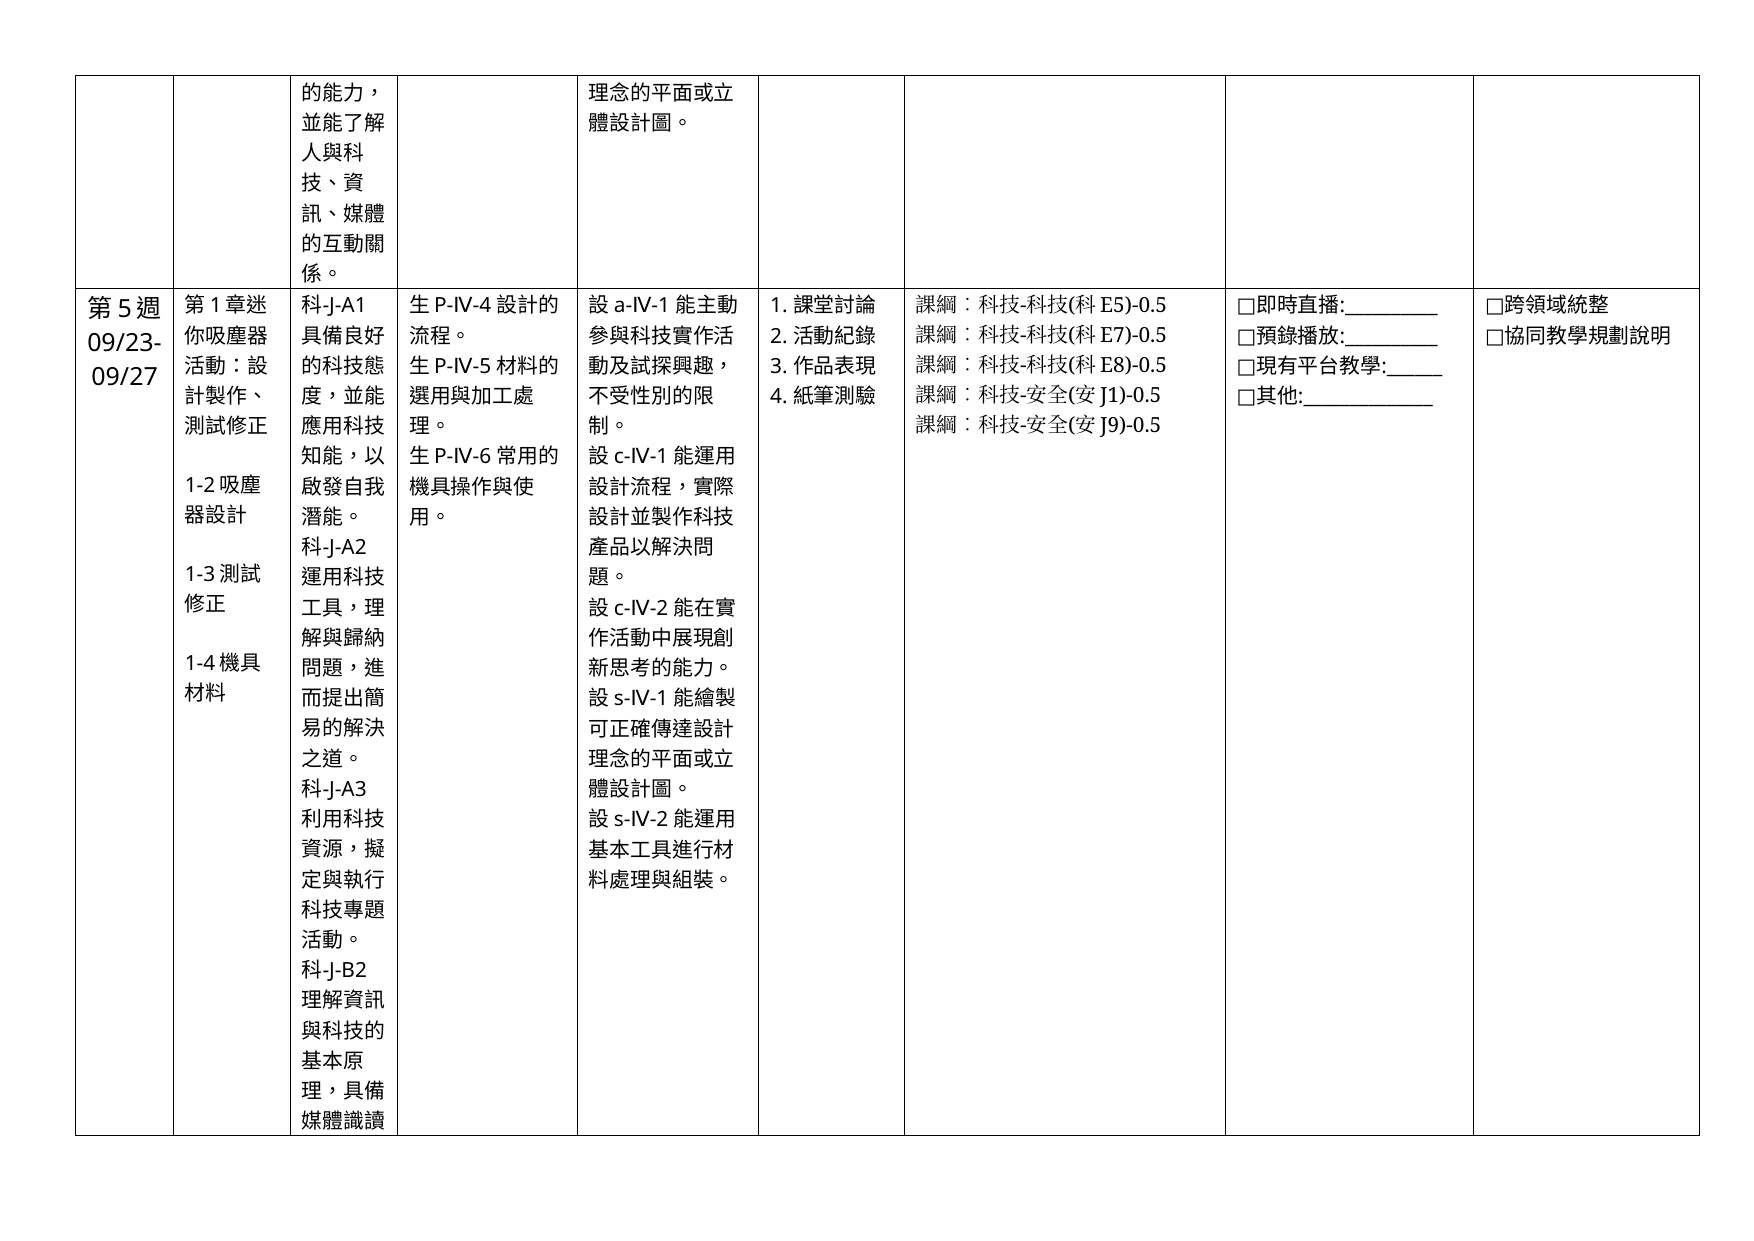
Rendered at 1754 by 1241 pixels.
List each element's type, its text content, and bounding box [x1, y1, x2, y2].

table_cell □跨領域統整 □協同教學規劃說明 [1474, 289, 1699, 1135]
table_cell 科-J-A1 具備良好的科技態度，並能應用科技知能，以啟發自我潛能。 科-J-A2 運用科技工具，理解與歸納問題，進而提出簡易的解決之道。 科-J-A3 利用科技資源，擬定與執行科技專題活動。 科-J-B2 理解資訊與科技的基本原理，具備媒體識讀 [291, 289, 397, 1135]
table_cell 設a-Ⅳ-1 能主動參與科技實作活動及試探興趣，不受性別的限制。 設c-Ⅳ-1 能運用設計流程，實際設計並製作科技產品以解決問題。 設c-Ⅳ-2 能在實作活動中展現創新思考的能力。 設s-Ⅳ-1 能繪製可正確傳達設計理念的平面或立體設計圖。 設s-Ⅳ-2 能運用基本工具進行材料處理與組裝。 [578, 289, 758, 1135]
table_cell [76, 76, 173, 287]
table_cell [174, 76, 290, 287]
table_cell 1. 課堂討論 2. 活動紀錄 3. 作品表現 4. 紙筆測驗 [759, 289, 904, 1135]
table_cell 理念的平面或立體設計圖。 [578, 76, 758, 287]
table_cell 的能力，並能了解人與科技、資訊、媒體的互動關係。 [291, 76, 397, 287]
table_cell [759, 76, 904, 287]
table_cell [905, 76, 1225, 287]
table_cell 第5週 09/23-09/27 [76, 289, 173, 1135]
table_cell [1474, 76, 1699, 287]
table_cell 課綱︰科技-科技(科E5)-0.5 課綱︰科技-科技(科E7)-0.5 課綱︰科技-科技(科E8)-0.5 課綱︰科技-安全(安J1)-0.5 課綱︰科技-安全(安J9)-0.5 [905, 289, 1225, 1135]
table_cell 生P-Ⅳ-4 設計的流程。 生P-Ⅳ-5 材料的選用與加工處理。 生P-Ⅳ-6 常用的機具操作與使用。 [398, 289, 577, 1135]
table_cell 第1章迷你吸塵器 活動：設計製作、測試修正 1-2吸塵器設計 1-3測試修正 1-4機具材料 [174, 289, 290, 1135]
table_cell □即時直播:__________ □預錄播放:__________ □現有平台教學:______ □其他:______________ [1226, 289, 1473, 1135]
table_cell [1226, 76, 1473, 287]
table_cell [398, 76, 577, 287]
